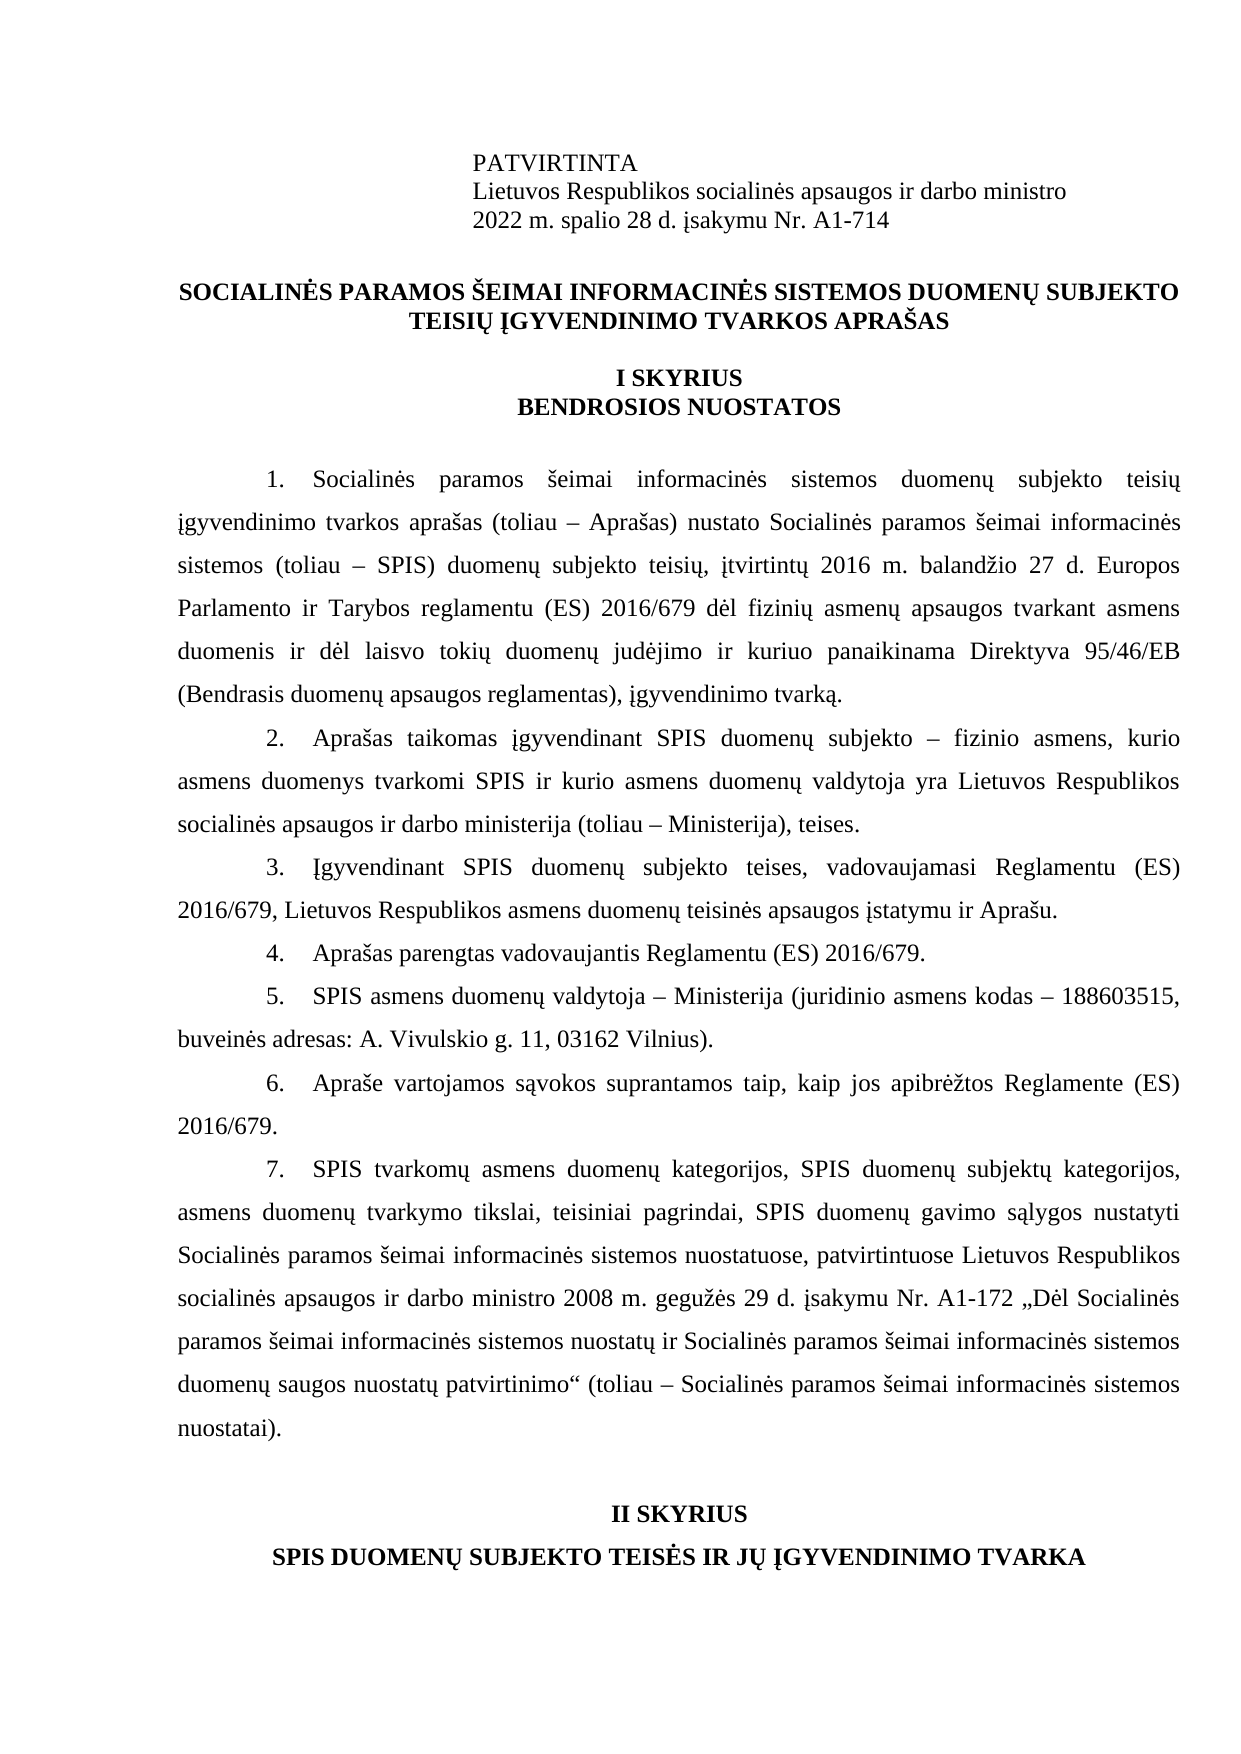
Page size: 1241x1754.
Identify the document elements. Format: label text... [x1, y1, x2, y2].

text 5. SPIS asmens duomenų valdytoja – Ministerija (juridinio asmens kodas – 188603515, buveinės adresas: A. Vivulskio g. 11, 03162 Vilnius). [177, 981, 1181, 1053]
text SOCIALINĖS PARAMOS ŠEIMAI INFORMACINĖS SISTEMOS DUOMENŲ SUBJEKTO TEISIŲ ĮGYVENDINIMO TVARKOS APRAŠAS [177, 277, 1181, 334]
text II SKYRIUS [177, 1499, 1181, 1528]
text SPIS DUOMENŲ SUBJEKTO TEISĖS IR JŲ ĮGYVENDINIMO TVARKA [177, 1542, 1181, 1571]
text I SKYRIUS [177, 363, 1181, 392]
text BENDROSIOS NUOSTATOS [177, 392, 1181, 421]
text 7. SPIS tvarkomų asmens duomenų kategorijos, SPIS duomenų subjektų kategorijos, asmens duomenų tvarkymo tikslai, teisiniai pagrindai, SPIS duomenų gavimo sąlygos nustatyti Socialinės paramos šeimai informacinės sistemos nuostatuose, patvirtintuose Lietuvos Respublikos socialinės apsaugos ir darbo ministro 2008 m. gegužės 29 d. įsakymu Nr. A1-172 „Dėl Socialinės paramos šeimai informacinės sistemos nuostatų ir Socialinės paramos šeimai informacinės sistemos duomenų saugos nuostatų patvirtinimo“ (toliau – Socialinės paramos šeimai informacinės sistemos nuostatai). [177, 1154, 1181, 1441]
text 2. Aprašas taikomas įgyvendinant SPIS duomenų subjekto – fizinio asmens, kurio asmens duomenys tvarkomi SPIS ir kurio asmens duomenų valdytoja yra Lietuvos Respublikos socialinės apsaugos ir darbo ministerija (toliau – Ministerija), teises. [177, 723, 1181, 838]
text 3. Įgyvendinant SPIS duomenų subjekto teises, vadovaujamasi Reglamentu (ES) 2016/679, Lietuvos Respublikos asmens duomenų teisinės apsaugos įstatymu ir Aprašu. [177, 852, 1181, 924]
text 1. Socialinės paramos šeimai informacinės sistemos duomenų subjekto teisių įgyvendinimo tvarkos aprašas (toliau – Aprašas) nustato Socialinės paramos šeimai informacinės sistemos (toliau – SPIS) duomenų subjekto teisių, įtvirtintų 2016 m. balandžio 27 d. Europos Parlamento ir Tarybos reglamentu (ES) 2016/679 dėl fizinių asmenų apsaugos tvarkant asmens duomenis ir dėl laisvo tokių duomenų judėjimo ir kuriuo panaikinama Direktyva 95/46/EB (Bendrasis duomenų apsaugos reglamentas), įgyvendinimo tvarką. [177, 464, 1181, 708]
text 4. Aprašas parengtas vadovaujantis Reglamentu (ES) 2016/679. [177, 938, 1181, 967]
text 2022 m. spalio 28 d. įsakymu Nr. A1-714 [472, 205, 1181, 234]
text PATVIRTINTA [472, 148, 1181, 176]
text 6. Apraše vartojamos sąvokos suprantamos taip, kaip jos apibrėžtos Reglamente (ES) 2016/679. [177, 1068, 1181, 1139]
text Lietuvos Respublikos socialinės apsaugos ir darbo ministro [472, 176, 1181, 205]
